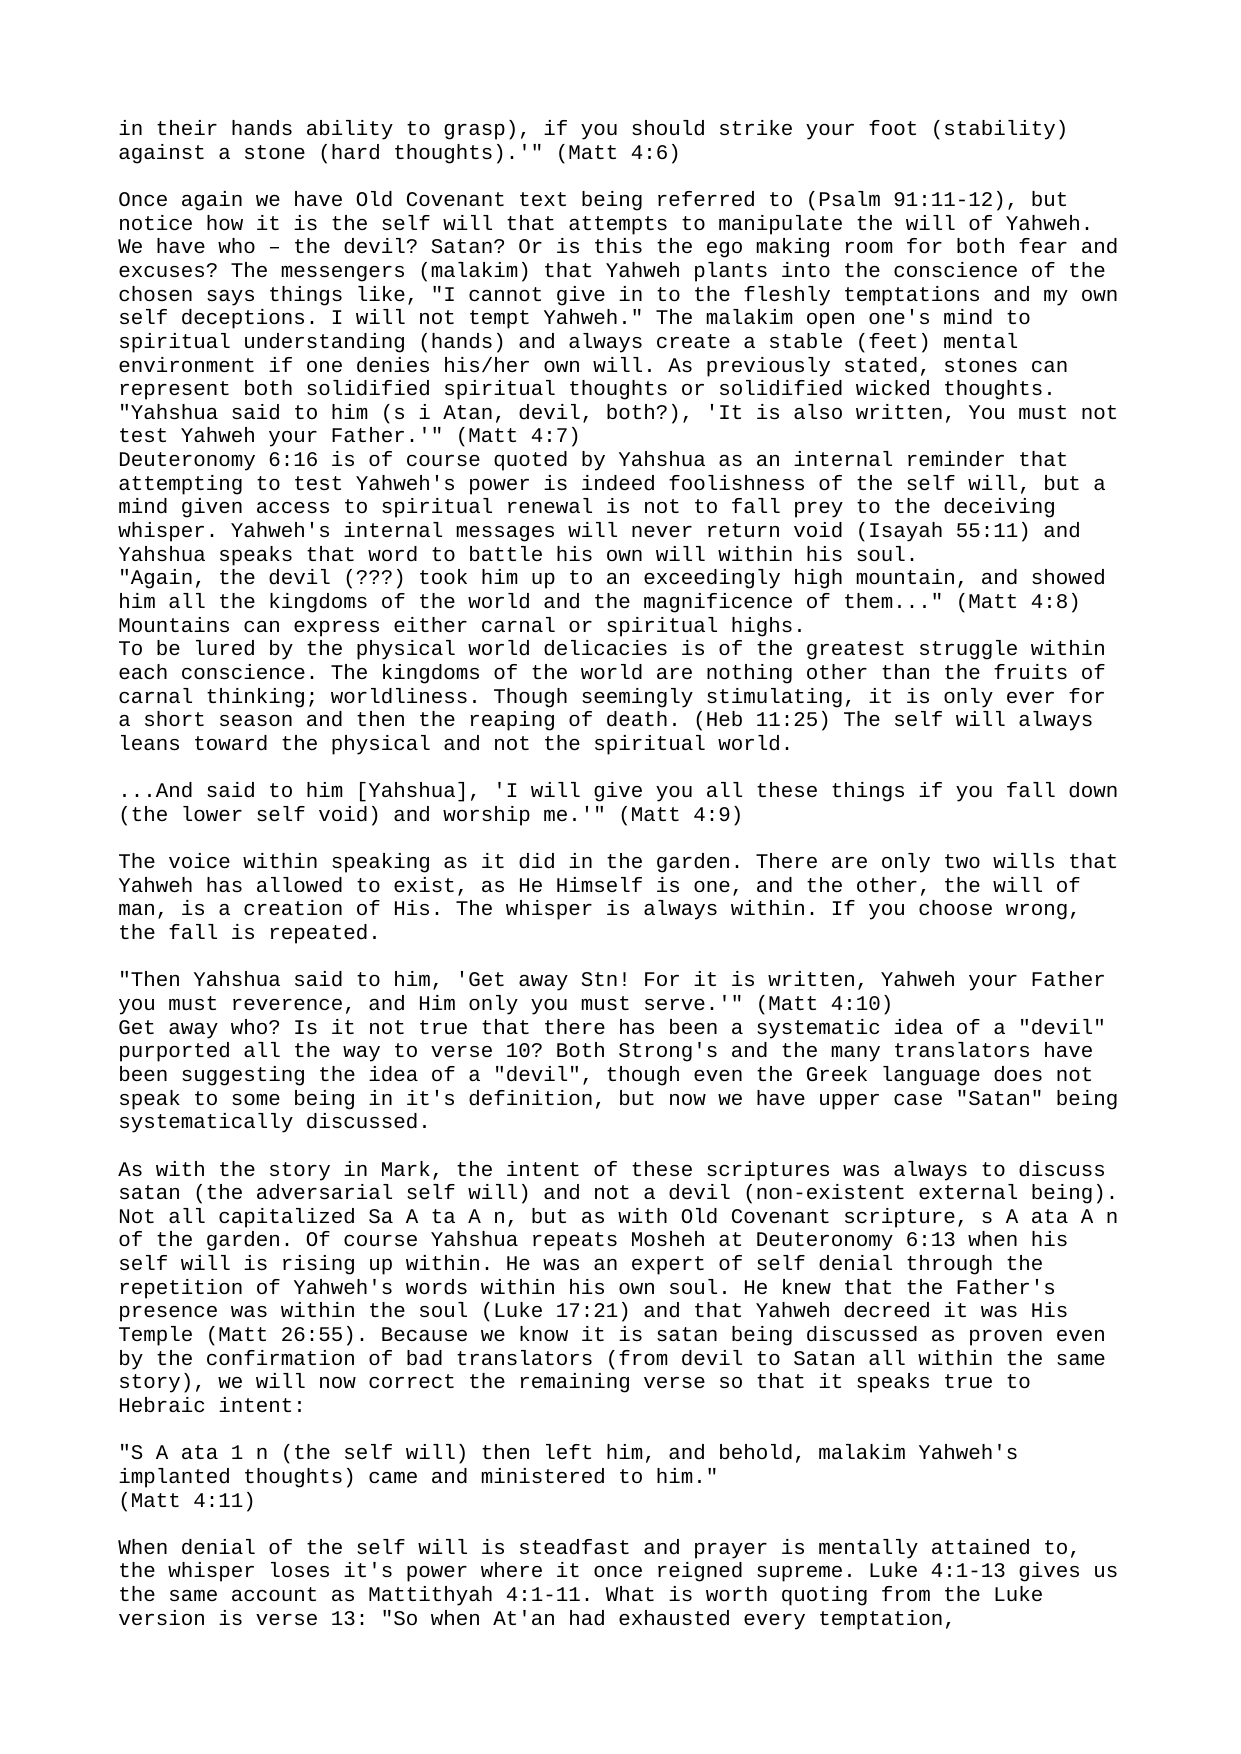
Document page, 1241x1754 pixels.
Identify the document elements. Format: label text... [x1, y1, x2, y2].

text "Again, the devil (???) took him up to an exceedingly high mountain, and showed him all the kingdoms of the world and the magnificence of them..." (Matt 4:8) Mountains can express either carnal or spiritual highs. [118, 567, 1122, 638]
text Deuteronomy 6:16 is of course quoted by Yahshua as an internal reminder that attempting to test Yahweh's power is indeed foolishness of the self will, but a mind given access to spiritual renewal is not to fall prey to the deceiving whisper. Yahweh's internal messages will never return void (Isayah 55:11) and Yahshua speaks that word to battle his own will within his soul. [118, 449, 1122, 567]
text When denial of the self will is steadfast and prayer is mentally attained to, the whisper loses it's power where it once reigned supreme. Luke 4:1-13 gives us the same account as Mattithyah 4:1-11. What is worth quoting from the Luke version is verse 13: "So when At'an had exhausted every temptation, [118, 1537, 1122, 1631]
text Get away who? Is it not true that there has been a systematic idea of a "devil" purported all the way to verse 10? Both Strong's and the many translators have been suggesting the idea of a "devil", though even the Greek language does not speak to some being in it's definition, but now we have upper case "Satan" being systematically discussed. [118, 1017, 1122, 1135]
text The voice within speaking as it did in the garden. There are only two wills that Yahweh has allowed to exist, as He Himself is one, and the other, the will of man, is a creation of His. The whisper is always within. If you choose wrong, the fall is repeated. [118, 851, 1122, 946]
text "Yahshua said to him (s i Atan, devil, both?), 'It is also written, You must not test Yahweh your Father.'" (Matt 4:7) [118, 402, 1122, 449]
text "S A ata 1 n (the self will) then left him, and behold, malakim Yahweh's implanted thoughts) came and ministered to him." [118, 1442, 1122, 1489]
text (Matt 4:11) [118, 1489, 1122, 1513]
text in their hands ability to grasp), if you should strike your foot (stability) against a stone (hard thoughts).'" (Matt 4:6) [118, 118, 1122, 165]
text As with the story in Mark, the intent of these scriptures was always to discuss satan (the adversarial self will) and not a devil (non-existent external being). Not all capitalized Sa A ta A n, but as with Old Covenant scripture, s A ata A n of the garden. Of course Yahshua repeats Mosheh at Deuteronomy 6:13 when his self will is rising up within. He was an expert of self denial through the repetition of Yahweh's words within his own soul. He knew that the Father's presence was within the soul (Luke 17:21) and that Yahweh decreed it was His Temple (Matt 26:55). Because we know it is satan being discussed as proven even by the confirmation of bad translators (from devil to Satan all within the same story), we will now correct the remaining verse so that it speaks true to Hebraic intent: [118, 1158, 1122, 1419]
text "Then Yahshua said to him, 'Get away Stn! For it is written, Yahweh your Father you must reverence, and Him only you must serve.'" (Matt 4:10) [118, 969, 1122, 1017]
text To be lured by the physical world delicacies is of the greatest struggle within each conscience. The kingdoms of the world are nothing other than the fruits of carnal thinking; worldliness. Though seemingly stimulating, it is only ever for a short season and then the reaping of death. (Heb 11:25) The self will always leans toward the physical and not the spiritual world. [118, 638, 1122, 757]
text Once again we have Old Covenant text being referred to (Psalm 91:11-12), but notice how it is the self will that attempts to manipulate the will of Yahweh. We have who – the devil? Satan? Or is this the ego making room for both fear and excuses? The messengers (malakim) that Yahweh plants into the conscience of the chosen says things like, "I cannot give in to the fleshly temptations and my own self deceptions. I will not tempt Yahweh." The malakim open one's mind to spiritual understanding (hands) and always create a stable (feet) mental environment if one denies his/her own will. As previously stated, stones can represent both solidified spiritual thoughts or solidified wicked thoughts. [118, 189, 1122, 402]
text ...And said to him [Yahshua], 'I will give you all these things if you fall down (the lower self void) and worship me.'" (Matt 4:9) [118, 780, 1122, 827]
